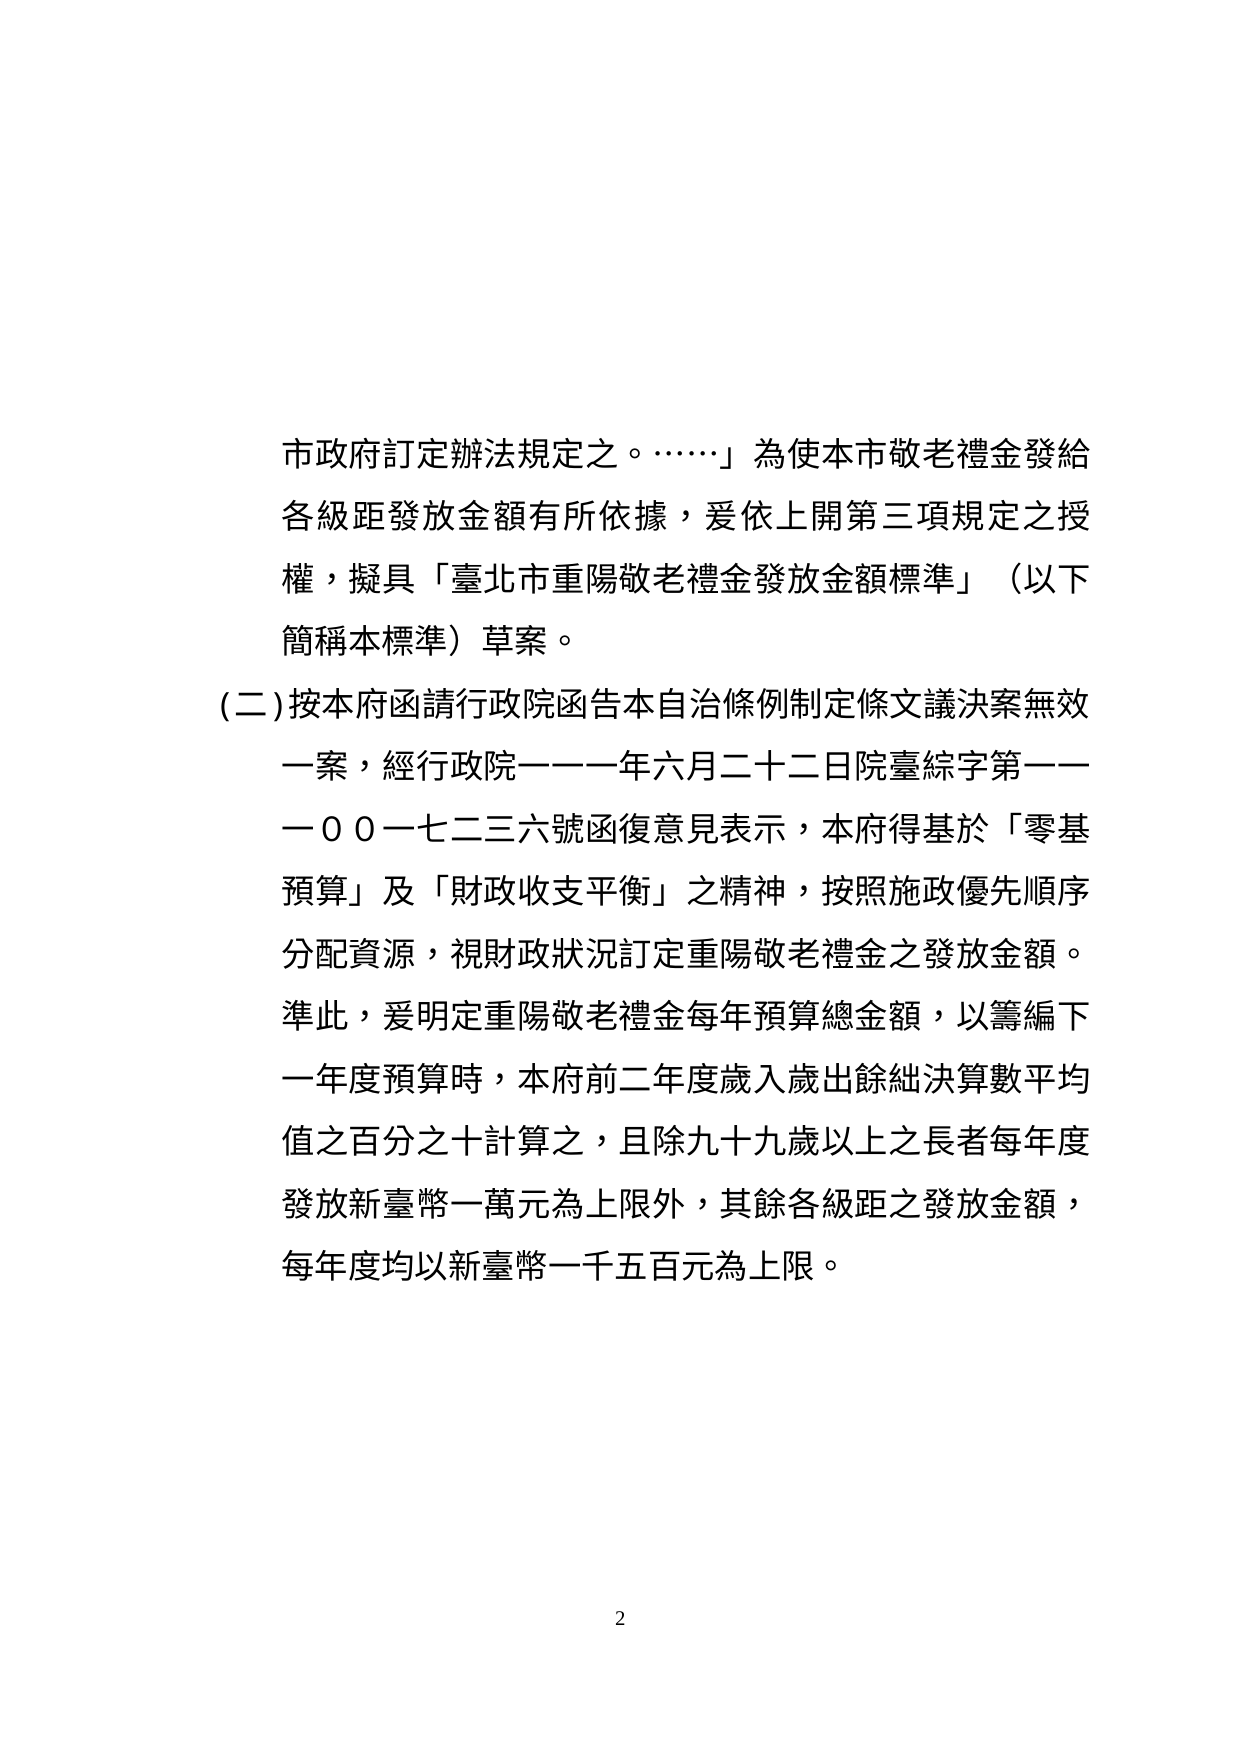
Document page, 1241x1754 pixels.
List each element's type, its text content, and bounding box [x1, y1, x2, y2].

text 市政府訂定辦法規定之。……」為使本市敬老禮金發給各級距發放金額有所依據，爰依上開第三項規定之授權，擬具「臺北市重陽敬老禮金發放金額標準」（以下簡稱本標準）草案。 [214, 410, 1092, 660]
text (二)按本府函請行政院函告本自治條例制定條文議決案無效一案，經行政院一一一年六月二十二日院臺綜字第一一一００一七二三六號函復意見表示，本府得基於「零基預算」及「財政收支平衡」之精神，按照施政優先順序分配資源，視財政狀況訂定重陽敬老禮金之發放金額。準此，爰明定重陽敬老禮金每年預算總金額，以籌編下一年度預算時，本府前二年度歲入歲出餘絀決算數平均值之百分之十計算之，且除九十九歲以上之長者每年度發放新臺幣一萬元為上限外，其餘各級距之發放金額，每年度均以新臺幣一千五百元為上限。 [214, 660, 1092, 1285]
